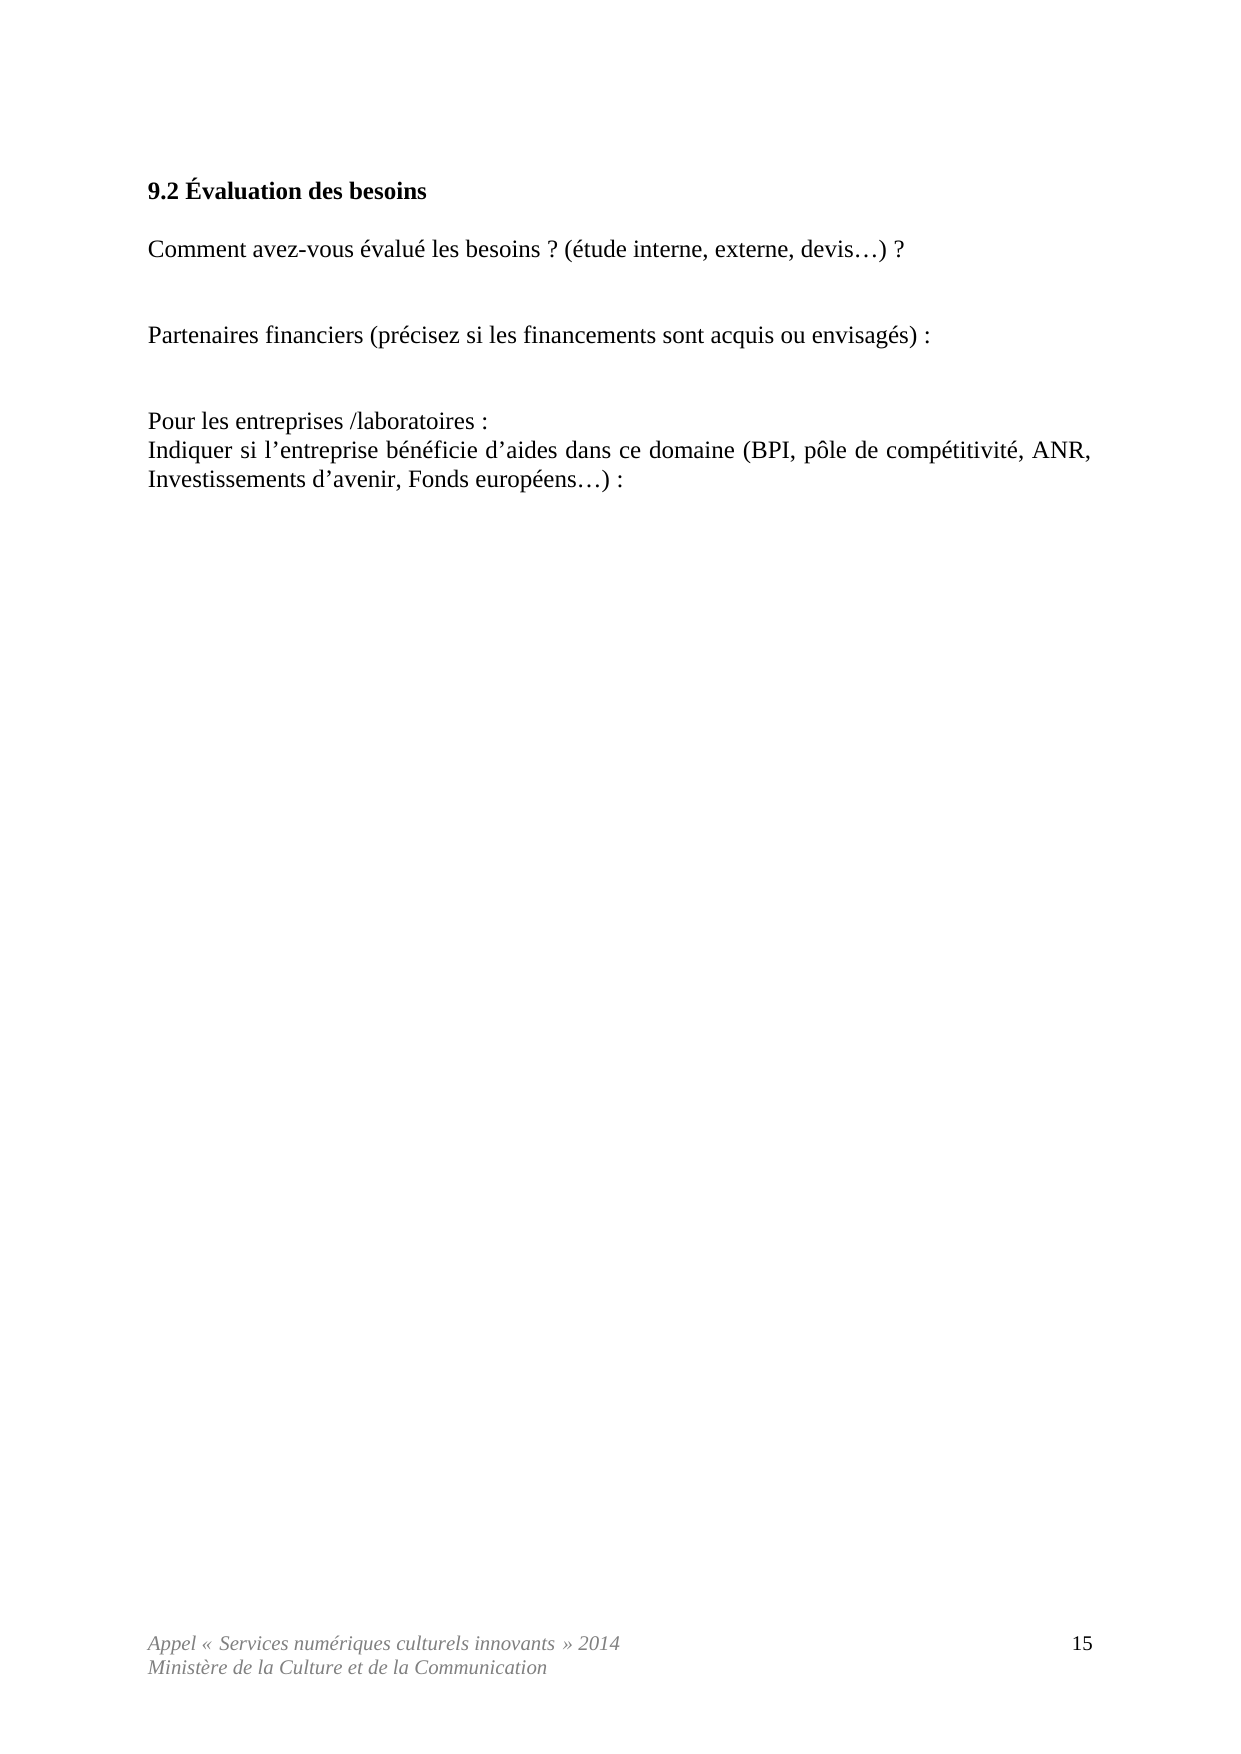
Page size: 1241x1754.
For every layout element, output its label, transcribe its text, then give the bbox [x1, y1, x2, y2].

text Pour les entreprises /laboratoires : [148, 406, 1092, 435]
subtitle Comment avez-vous évalué les besoins ? (étude interne, externe, devis…) ? [148, 234, 1092, 263]
text Indiquer si l’entreprise bénéficie d’aides dans ce domaine (BPI, pôle de compétitivité, ANR, Investissements d’avenir, Fonds européens…) : [148, 435, 1092, 493]
subtitle 9.2 Évaluation des besoins [148, 176, 1092, 205]
subtitle Partenaires financiers (précisez si les financements sont acquis ou envisagés) : [148, 320, 1092, 349]
